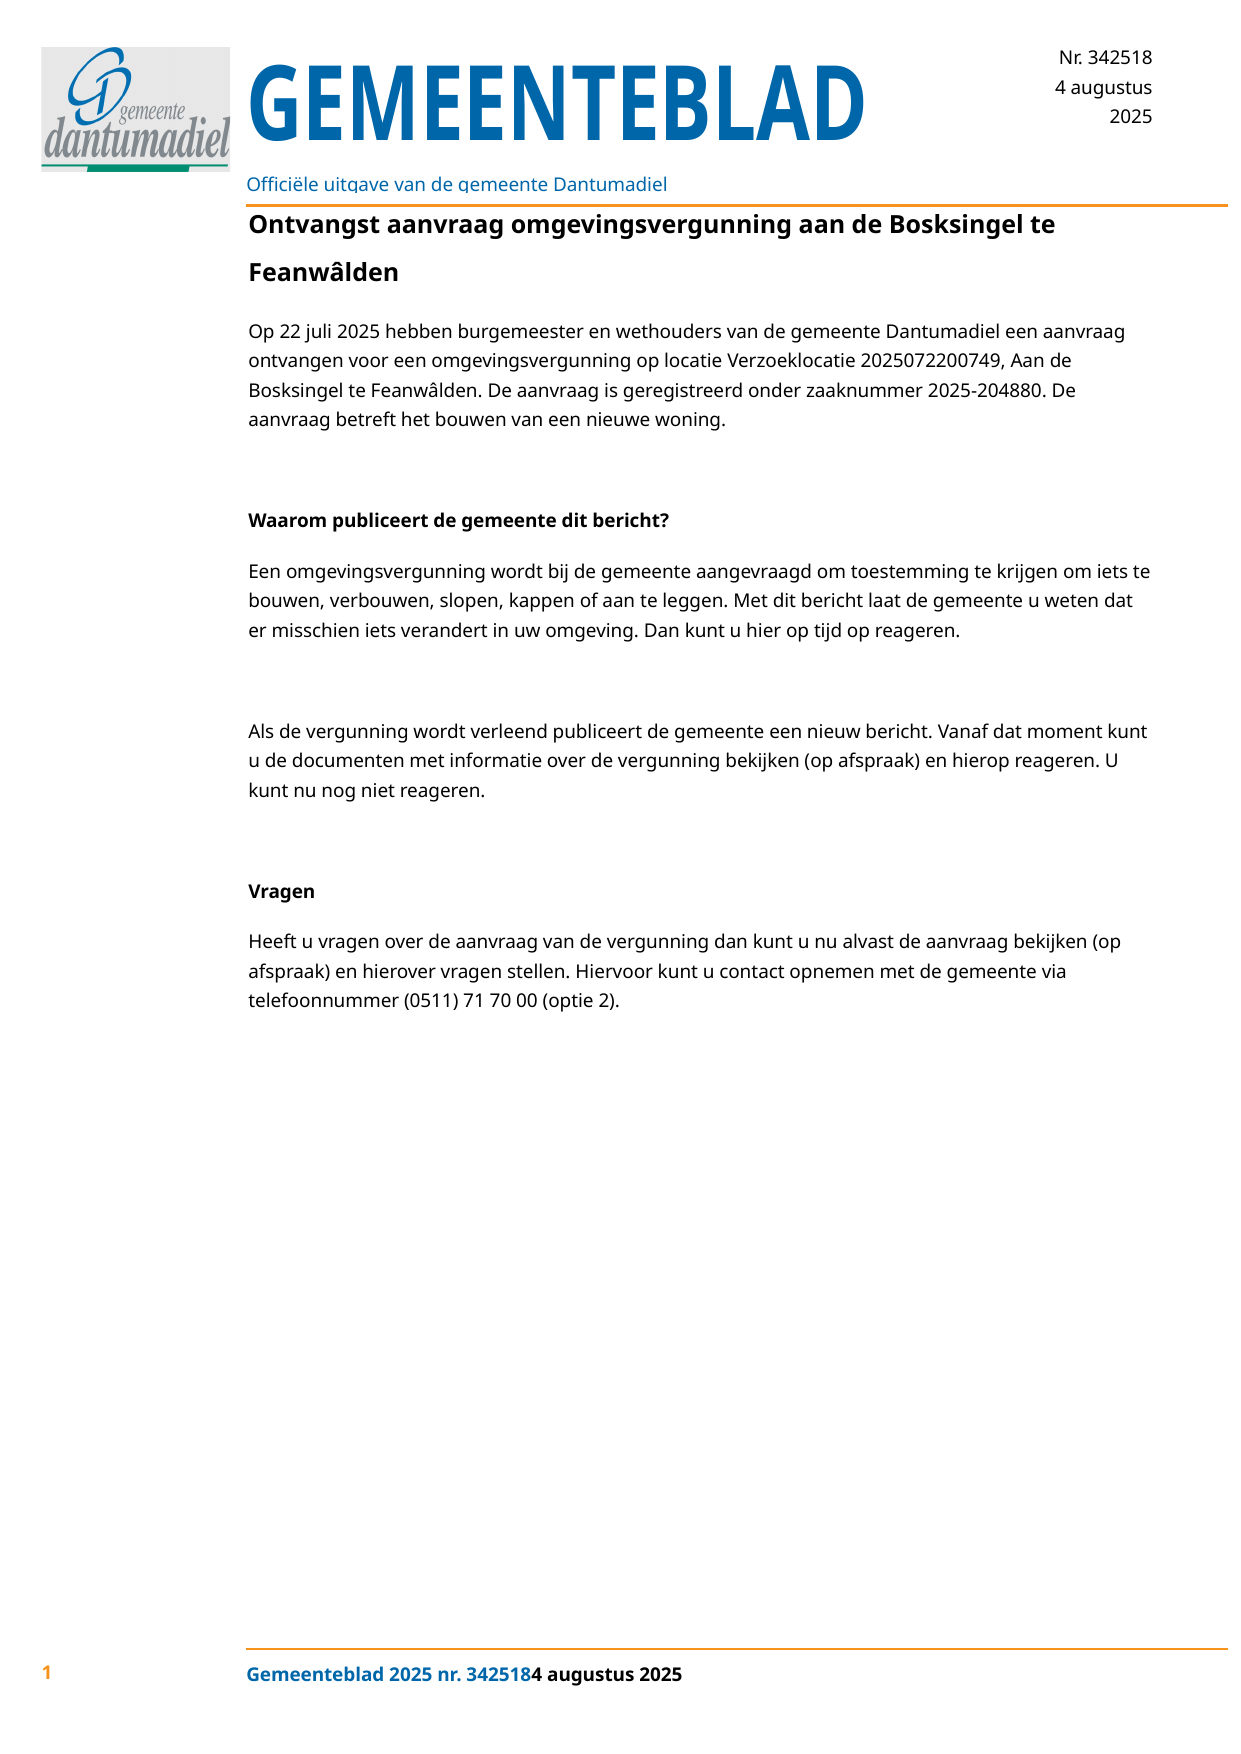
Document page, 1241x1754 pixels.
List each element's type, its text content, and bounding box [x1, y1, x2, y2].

text Ontvangst aanvraag omgevingsvergunning aan de Bosksingel te Feanwâlden [248, 207, 1152, 288]
text Vragen [248, 878, 1152, 904]
text Als de vergunning wordt verleend publiceert de gemeente een nieuw bericht. Vanaf dat moment kunt u de documenten met informatie over de vergunning bekijken (op afspraak) en hierop reageren. U kunt nu nog niet reageren. [248, 718, 1152, 803]
text Op 22 juli 2025 hebben burgemeester en wethouders van de gemeente Dantumadiel een aanvraag ontvangen voor een omgevingsvergunning op locatie Verzoeklocatie 2025072200749, Aan de Bosksingel te Feanwâlden. De aanvraag is geregistreerd onder zaaknummer 2025-204880. De aanvraag betreft het bouwen van een nieuwe woning. [248, 318, 1152, 432]
text Een omgevingsvergunning wordt bij de gemeente aangevraagd om toestemming te krijgen om iets te bouwen, verbouwen, slopen, kappen of aan te leggen. Met dit bericht laat de gemeente u weten dat er misschien iets verandert in uw omgeving. Dan kunt u hier op tijd op reageren. [248, 558, 1152, 643]
text Heeft u vragen over de aanvraag van de vergunning dan kunt u nu alvast de aanvraag bekijken (op afspraak) en hierover vragen stellen. Hiervoor kunt u contact opnemen met de gemeente via telefoonnummer (0511) 71 70 00 (optie 2). [248, 928, 1152, 1013]
text Waarom publiceert de gemeente dit bericht? [248, 507, 1152, 533]
picture [41, 47, 231, 172]
